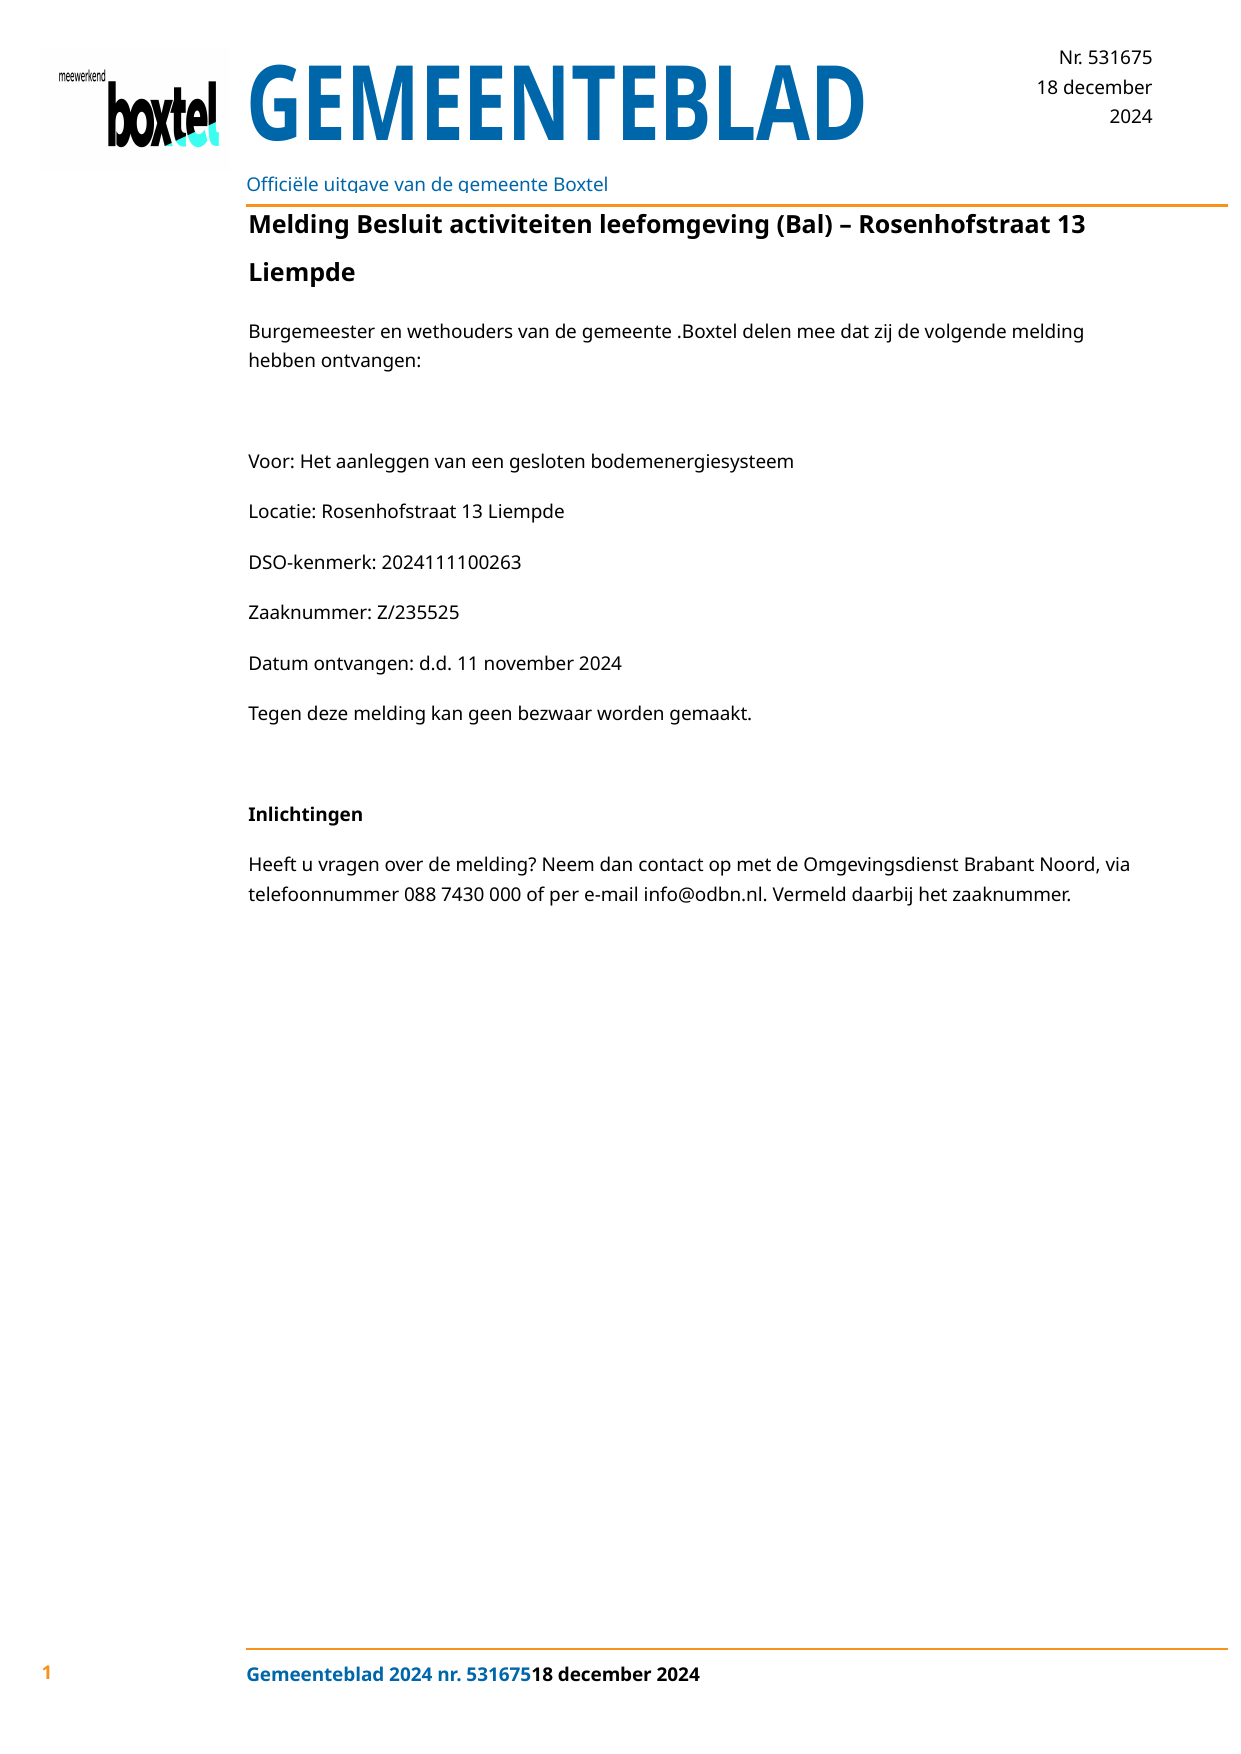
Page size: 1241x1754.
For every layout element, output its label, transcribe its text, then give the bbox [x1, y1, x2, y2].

text Locatie: Rosenhofstraat 13 Liempde [248, 499, 1152, 524]
text Tegen deze melding kan geen bezwaar worden gemaakt. [248, 700, 1152, 726]
text Melding Besluit activiteiten leefomgeving (Bal) – Rosenhofstraat 13 Liempde [248, 207, 1152, 288]
text Zaaknummer: Z/235525 [248, 599, 1152, 625]
text Voor: Het aanleggen van een gesloten bodemenergiesysteem [248, 448, 1152, 474]
text Datum ontvangen: d.d. 11 november 2024 [248, 650, 1152, 676]
text DSO-kenmerk: 2024111100263 [248, 549, 1152, 575]
text Burgemeester en wethouders van de gemeente .Boxtel delen mee dat zij de volgende melding hebben ontvangen: [248, 318, 1152, 373]
picture [41, 47, 231, 172]
text Inlichtingen [248, 801, 1152, 827]
text Heeft u vragen over de melding? Neem dan contact op met de Omgevingsdienst Brabant Noord, via telefoonnummer 088 7430 000 of per e-mail info@odbn.nl. Vermeld daarbij het zaaknummer. [248, 852, 1152, 907]
